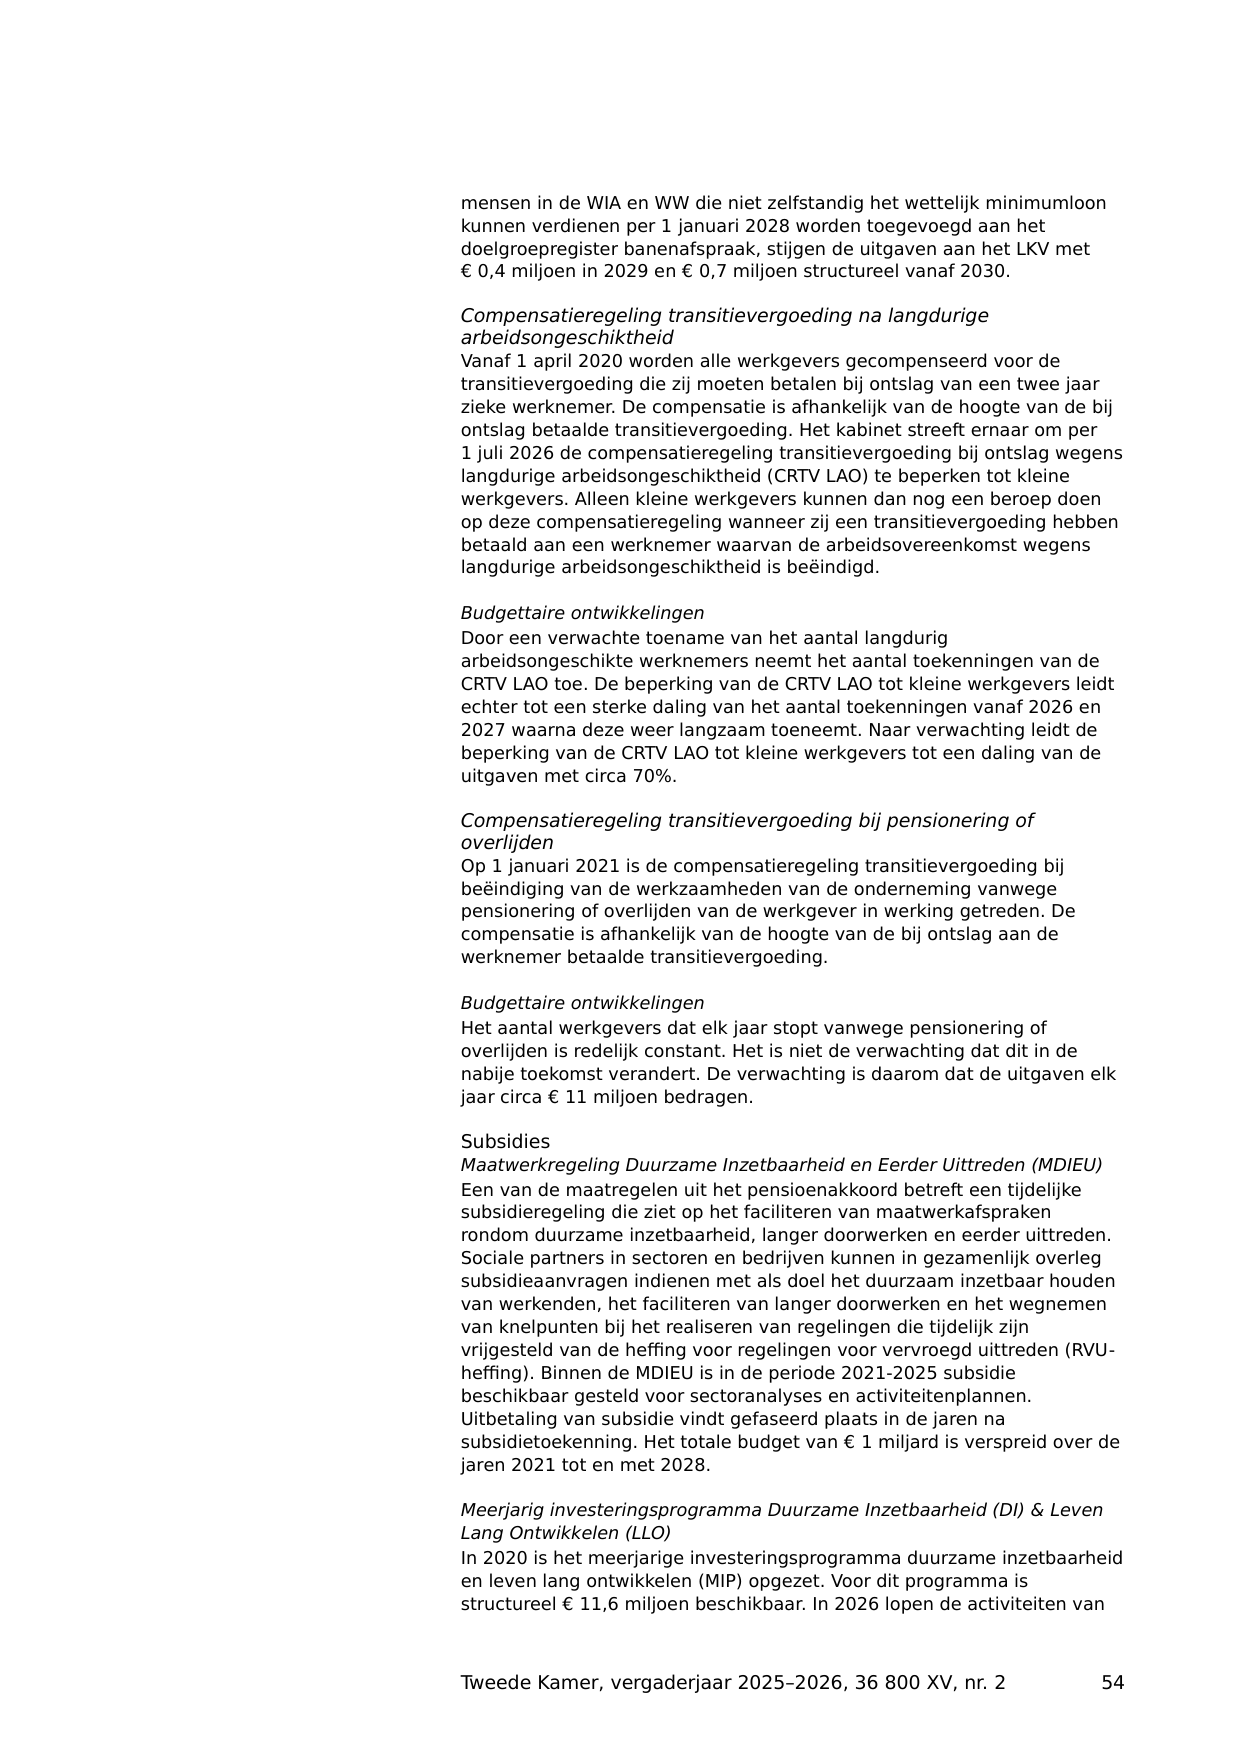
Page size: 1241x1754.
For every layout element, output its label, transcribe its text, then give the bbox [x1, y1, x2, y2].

title Compensatieregeling transitievergoeding bij pensionering of overlijden [461, 810, 1125, 854]
text Door een verwachte toename van het aantal langdurig arbeidsongeschikte werknemers neemt het aantal toekenningen van de CRTV LAO toe. De beperking van de CRTV LAO tot kleine werkgevers leidt echter tot een sterke daling van het aantal toekenningen vanaf 2026 en 2027 waarna deze weer langzaam toeneemt. Naar verwachting leidt de beperking van de CRTV LAO tot kleine werkgevers tot een daling van de uitgaven met circa 70%. [461, 626, 1125, 787]
title Subsidies [461, 1131, 1125, 1153]
text Budgettaire ontwikkelingen [461, 601, 1125, 624]
title Compensatieregeling transitievergoeding na langdurige arbeidsongeschiktheid [461, 305, 1125, 349]
text Het aantal werkgevers dat elk jaar stopt vanwege pensionering of overlijden is redelijk constant. Het is niet de verwachting dat dit in de nabije toekomst verandert. De verwachting is daarom dat de uitgaven elk jaar circa € 11 miljoen bedragen. [461, 1016, 1125, 1108]
text Meerjarig investeringsprogramma Duurzame Inzetbaarheid (DI) & Leven Lang Ontwikkelen (LLO) [461, 1498, 1125, 1544]
text Op 1 januari 2021 is de compensatieregeling transitievergoeding bij beëindiging van de werkzaamheden van de onderneming vanwege pensionering of overlijden van de werkgever in werking getreden. De compensatie is afhankelijk van de hoogte van de bij ontslag aan de werknemer betaalde transitievergoeding. [461, 854, 1125, 968]
text Een van de maatregelen uit het pensioenakkoord betreft een tĳdelĳke subsidieregeling die ziet op het faciliteren van maatwerkafspraken rondom duurzame inzetbaarheid, langer doorwerken en eerder uittreden. Sociale partners in sectoren en bedrijven kunnen in gezamenlĳk overleg subsidieaanvragen indienen met als doel het duurzaam inzetbaar houden van werkenden, het faciliteren van langer doorwerken en het wegnemen van knelpunten bĳ het realiseren van regelingen die tĳdelĳk zĳn vrĳgesteld van de heffing voor regelingen voor vervroegd uittreden (RVU­-heffing). Binnen de MDIEU is in de periode 2021-2025 subsidie beschikbaar gesteld voor sectoranalyses en activiteitenplannen. Uitbetaling van subsidie vindt gefaseerd plaats in de jaren na subsidietoekenning. Het totale budget van € 1 miljard is verspreid over de jaren 2021 tot en met 2028. [461, 1178, 1125, 1476]
text mensen in de WIA en WW die niet zelfstandig het wettelijk minimumloon kunnen verdienen per 1 januari 2028 worden toegevoegd aan het doelgroep­register banenafspraak, stijgen de uitgaven aan het LKV met € 0,4 miljoen in 2029 en € 0,7 miljoen structureel vanaf 2030. [461, 191, 1125, 282]
text Maatwerkregeling Duurzame Inzetbaarheid en Eerder Uittreden (MDIEU) [461, 1153, 1125, 1176]
text In 2020 is het meerjarige investeringsprogramma duurzame inzetbaarheid en leven lang ontwikkelen (MIP) opgezet. Voor dit programma is structureel € 11,6 miljoen beschikbaar. In 2026 lopen de activiteiten van [461, 1546, 1125, 1615]
text Vanaf 1 april 2020 worden alle werkgevers gecompenseerd voor de transitievergoeding die zij moeten betalen bij ontslag van een twee jaar zieke werknemer. De compensatie is afhankelijk van de hoogte van de bij ontslag betaalde transitievergoeding. Het kabinet streeft ernaar om per 1 juli 2026 de compensatieregeling transitievergoeding bij ontslag wegens langdurige arbeidsongeschiktheid (CRTV LAO) te beperken tot kleine werkgevers. Alleen kleine werkgevers kunnen dan nog een beroep doen op deze compensatieregeling wanneer zij een transitievergoeding hebben betaald aan een werknemer waarvan de arbeidsovereenkomst wegens langdurige arbeidsongeschiktheid is beëindigd. [461, 349, 1125, 578]
text Budgettaire ontwikkelingen [461, 991, 1125, 1014]
